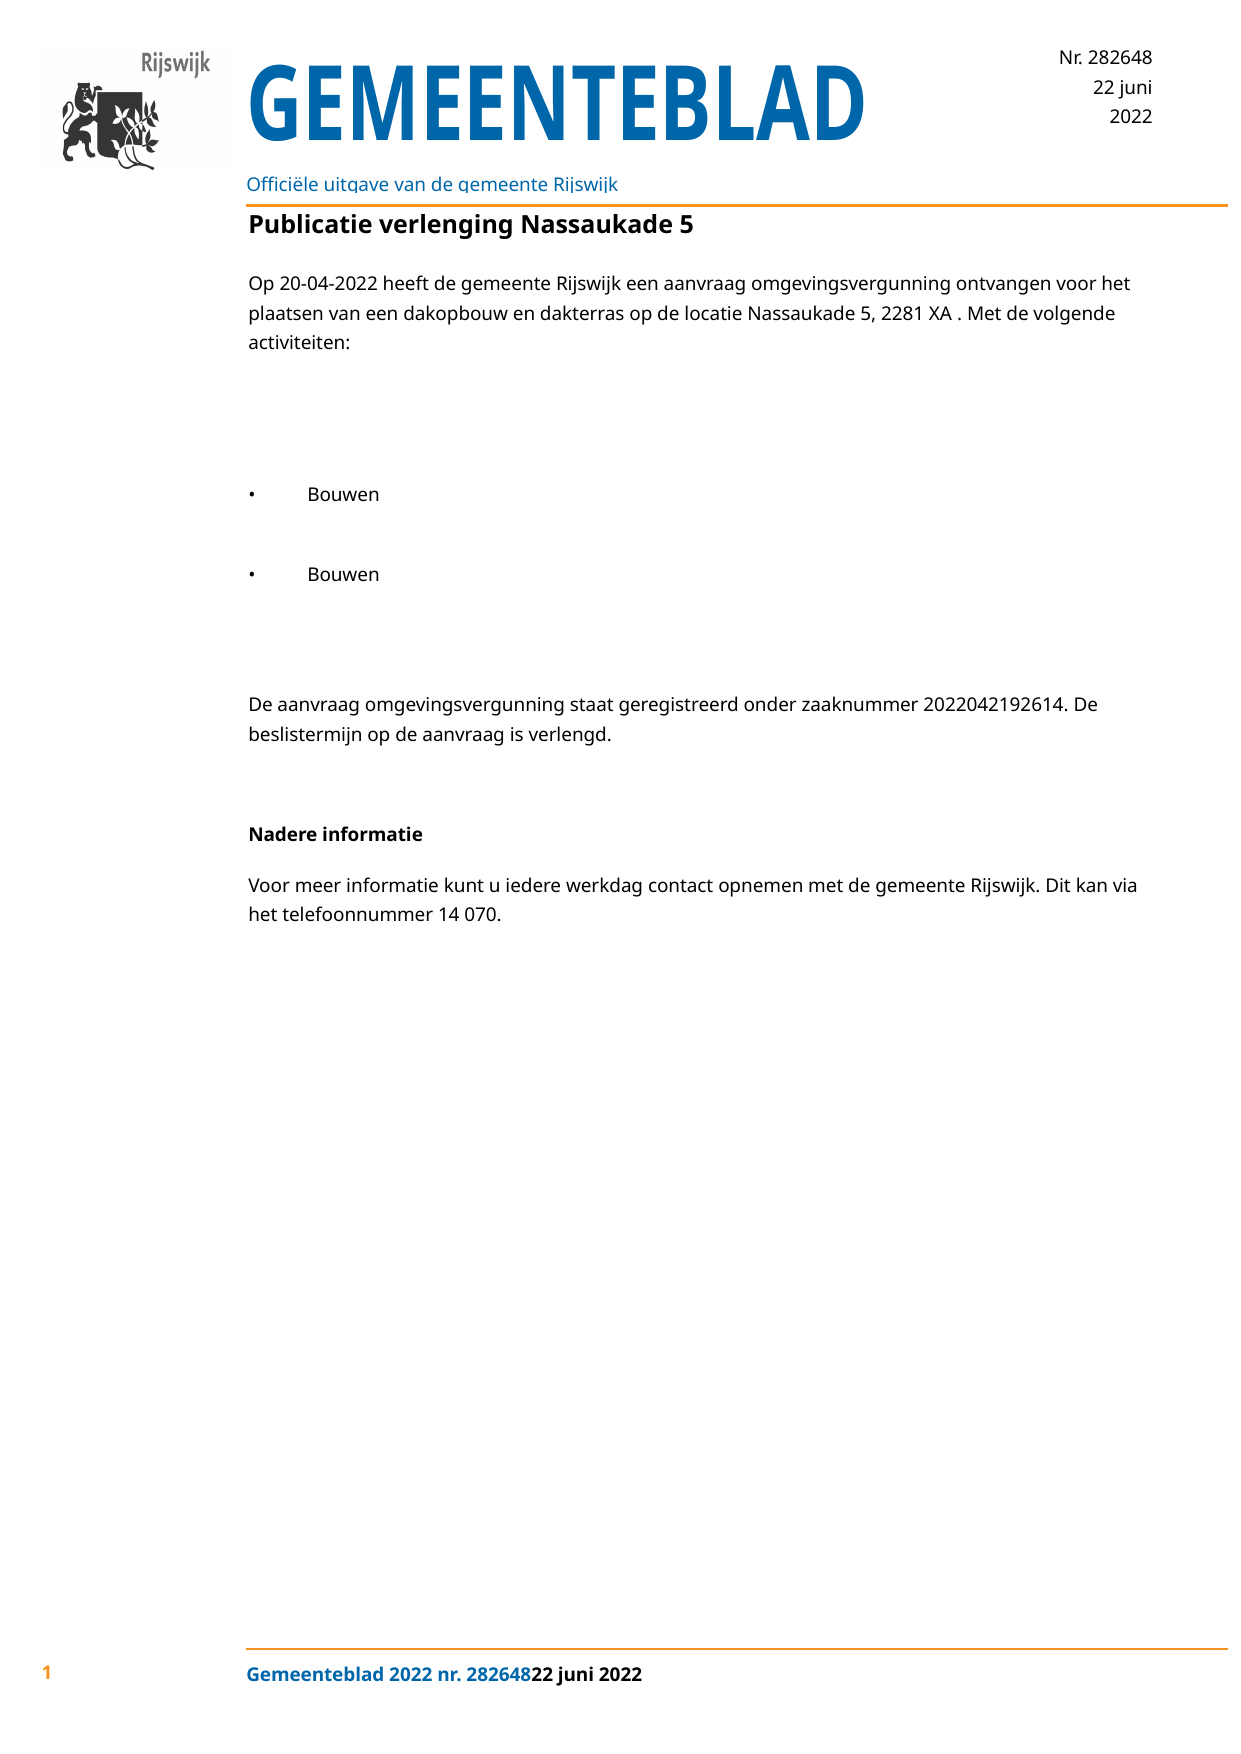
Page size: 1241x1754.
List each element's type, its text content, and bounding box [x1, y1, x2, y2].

picture [41, 47, 231, 172]
text Op 20-04-2022 heeft de gemeente Rijswijk een aanvraag omgevingsvergunning ontvangen voor het plaatsen van een dakopbouw en dakterras op de locatie Nassaukade 5, 2281 XA . Met de volgende activiteiten: [248, 270, 1152, 355]
text Nadere informatie [248, 822, 1152, 847]
text Publicatie verlenging Nassaukade 5 [248, 207, 1152, 241]
list Bouwen [248, 561, 1152, 586]
text De aanvraag omgevingsvergunning staat geregistreerd onder zaaknummer 2022042192614. De beslistermijn op de aanvraag is verlengd. [248, 691, 1152, 746]
list Bouwen [248, 481, 1152, 506]
text Voor meer informatie kunt u iedere werkdag contact opnemen met de gemeente Rijswijk. Dit kan via het telefoonnummer 14 070. [248, 872, 1152, 927]
